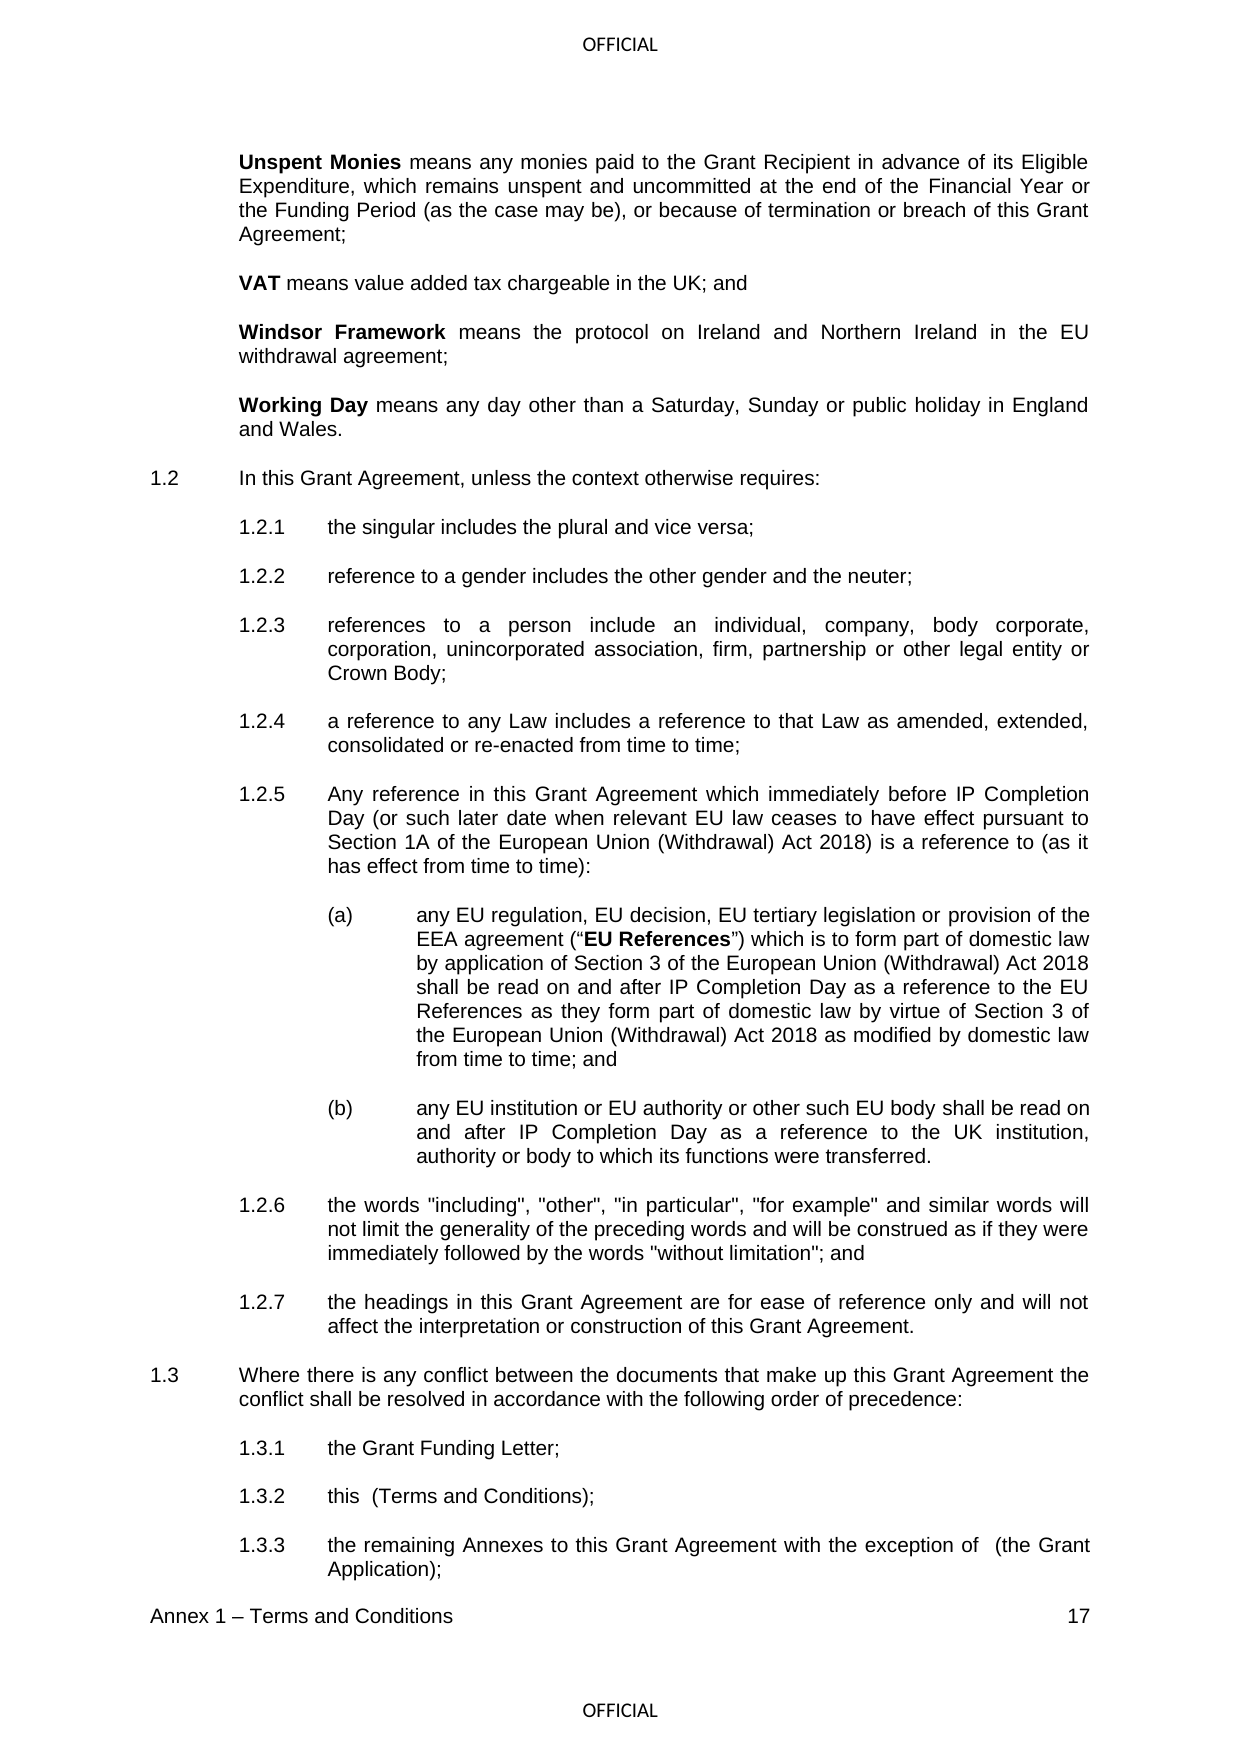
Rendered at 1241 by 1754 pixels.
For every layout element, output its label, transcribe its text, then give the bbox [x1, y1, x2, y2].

list any EU institution or EU authority or other such EU body shall be read on and after IP Completion Day as a reference to the UK institution, authority or body to which its functions were transferred. [327, 1096, 1090, 1168]
text Working Day means any day other than a Saturday, Sunday or public holiday in England and Wales. [239, 393, 1090, 441]
list In this Grant Agreement, unless the context otherwise requires: [150, 466, 1090, 489]
list the singular includes the plural and vice versa; [239, 514, 1090, 538]
list Any reference in this Grant Agreement which immediately before IP Completion Day (or such later date when relevant EU law ceases to have effect pursuant to Section 1A of the European Union (Withdrawal) Act 2018) is a reference to (as it has effect from time to time): [239, 782, 1090, 878]
list Where there is any conflict between the documents that make up this Grant Agreement the conflict shall be resolved in accordance with the following order of precedence: [150, 1362, 1090, 1410]
list the words "including", "other", "in particular", "for example" and similar words will not limit the generality of the preceding words and will be construed as if they were immediately followed by the words "without limitation"; and [239, 1193, 1090, 1264]
list this ANNEX 1 (Terms and Conditions); [239, 1484, 1090, 1508]
list a reference to any Law includes a reference to that Law as amended, extended, consolidated or re-enacted from time to time; [239, 709, 1090, 757]
text VAT means value added tax chargeable in the UK; and [239, 271, 1090, 295]
list the remaining Annexes to this Grant Agreement with the exception of ANNEX 2 (the Grant Application); [239, 1533, 1090, 1581]
list reference to a gender includes the other gender and the neuter; [239, 563, 1090, 587]
list references to a person include an individual, company, body corporate, corporation, unincorporated association, firm, partnership or other legal entity or Crown Body; [239, 612, 1090, 684]
text Windsor Framework means the protocol on Ireland and Northern Ireland in the EU withdrawal agreement; [239, 320, 1090, 368]
list the Grant Funding Letter; [239, 1435, 1090, 1459]
list the headings in this Grant Agreement are for ease of reference only and will not affect the interpretation or construction of this Grant Agreement. [239, 1289, 1090, 1337]
text Unspent Monies means any monies paid to the Grant Recipient in advance of its Eligible Expenditure, which remains unspent and uncommitted at the end of the Financial Year or the Funding Period (as the case may be), or because of termination or breach of this Grant Agreement; [239, 150, 1090, 246]
list any EU regulation, EU decision, EU tertiary legislation or provision of the EEA agreement (“EU References”) which is to form part of domestic law by application of Section 3 of the European Union (Withdrawal) Act 2018 shall be read on and after IP Completion Day as a reference to the EU References as they form part of domestic law by virtue of Section 3 of the European Union (Withdrawal) Act 2018 as modified by domestic law from time to time; and [327, 903, 1090, 1071]
